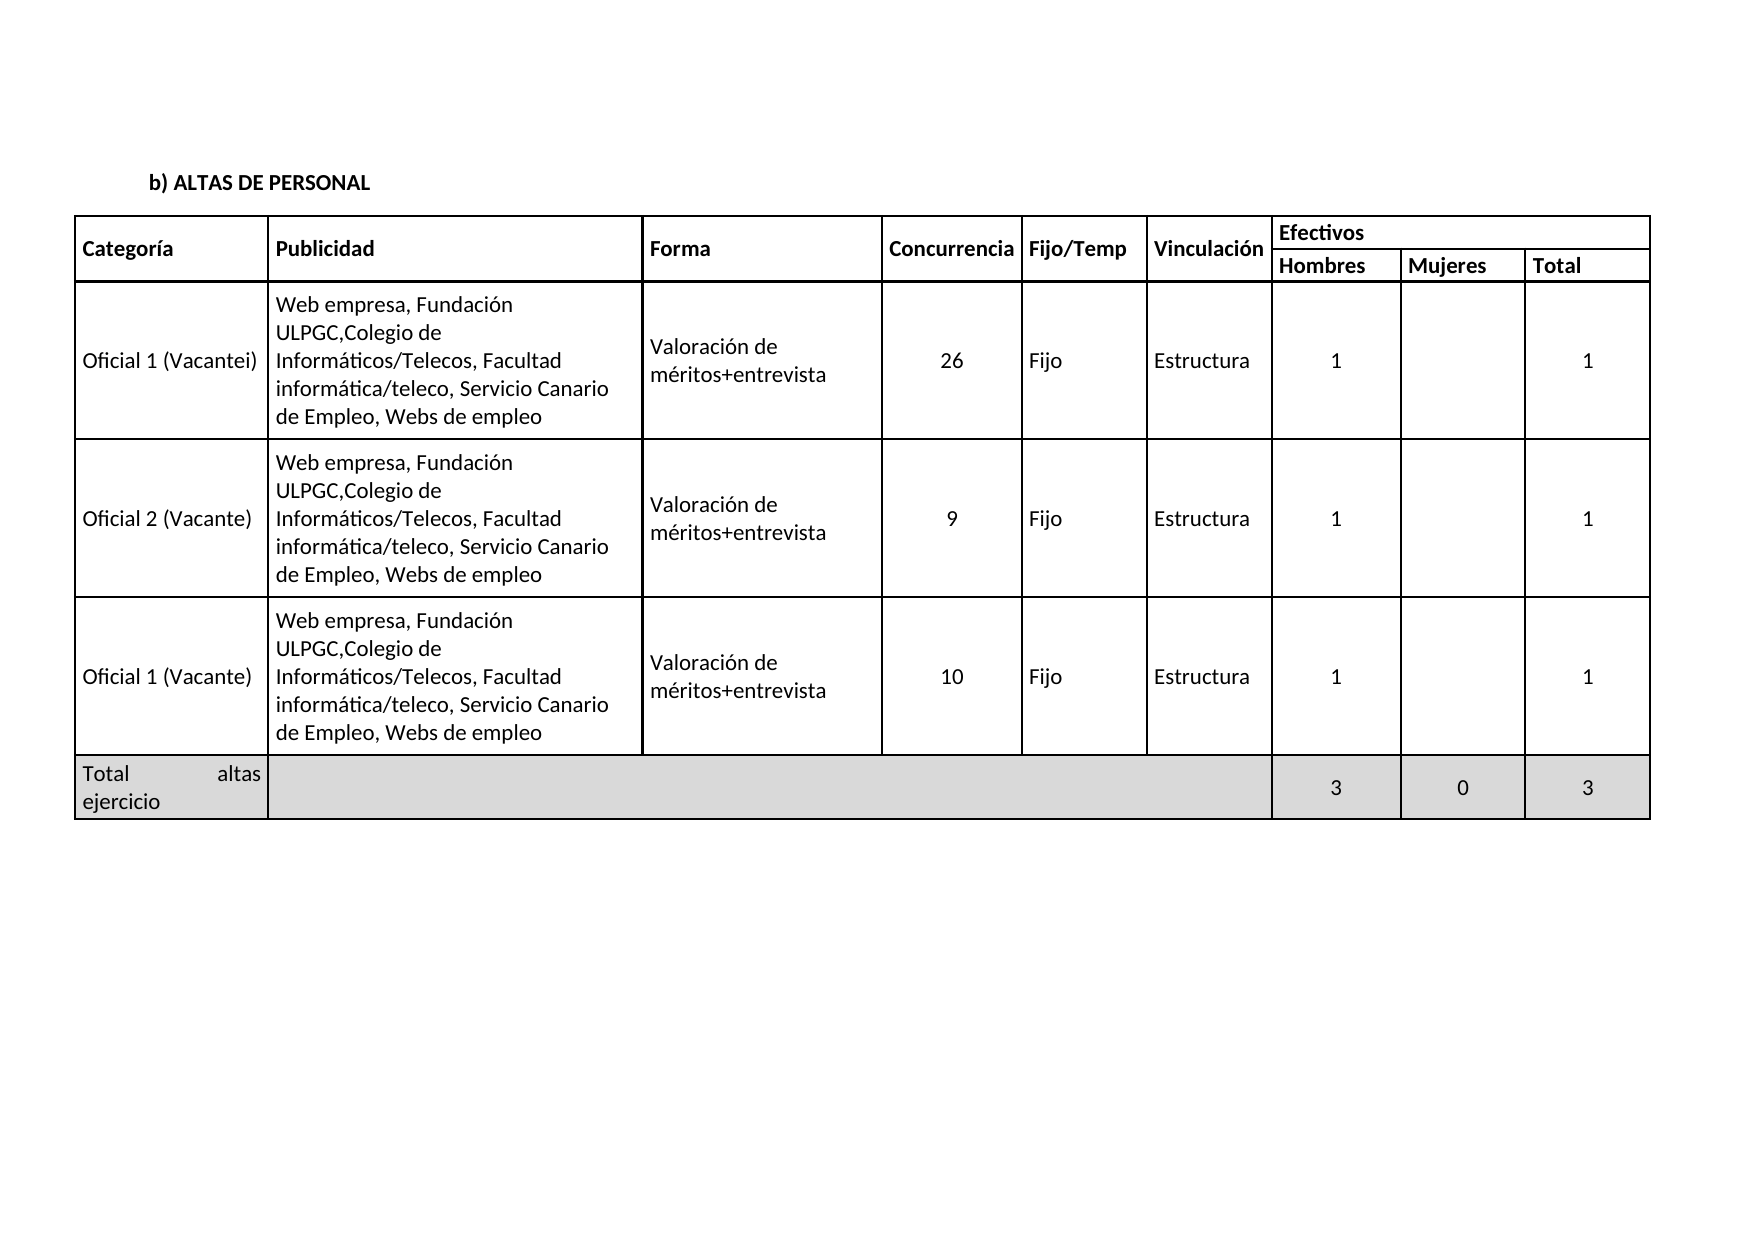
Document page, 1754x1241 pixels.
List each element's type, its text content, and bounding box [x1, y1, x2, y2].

table_cell 1 [1526, 598, 1649, 754]
table_header Efectivos [1273, 217, 1649, 247]
table_cell 10 [883, 598, 1021, 754]
table_cell Web empresa, Fundación ULPGC,Colegio de Informáticos/Telecos, Facultad informática/teleco, Servicio Canario de Empleo, Webs de empleo [269, 283, 641, 438]
table_header Categoría [76, 217, 267, 280]
table_cell Valoración de méritos+entrevista [644, 440, 881, 596]
table_cell Hombres [1273, 250, 1400, 280]
table_header Fijo/Temp [1023, 217, 1146, 280]
table_cell Fijo [1023, 283, 1146, 438]
table_header Concurrencia [883, 217, 1021, 280]
table_cell Oficial 2 (Vacante) [76, 440, 267, 596]
table_cell 1 [1273, 440, 1400, 596]
table_cell 3 [1526, 756, 1649, 818]
table_cell 0 [1402, 756, 1524, 818]
text b) ALTAS DE PERSONAL [75, 168, 1679, 196]
table_cell [269, 756, 1271, 818]
table_cell 1 [1273, 283, 1400, 438]
table_cell Oficial 1 (Vacante) [76, 598, 267, 754]
table_cell Fijo [1023, 598, 1146, 754]
table_cell Oficial 1 (Vacantei) [76, 283, 267, 438]
table_cell Fijo [1023, 440, 1146, 596]
table_cell Valoración de méritos+entrevista [644, 283, 881, 438]
table_cell [1402, 598, 1524, 754]
table_cell Web empresa, Fundación ULPGC,Colegio de Informáticos/Telecos, Facultad informática/teleco, Servicio Canario de Empleo, Webs de empleo [269, 440, 641, 596]
table_cell Total [1526, 250, 1649, 280]
table_cell Valoración de méritos+entrevista [644, 598, 881, 754]
table_cell Estructura [1148, 440, 1271, 596]
table_cell Estructura [1148, 283, 1271, 438]
table_header Vinculación [1148, 217, 1271, 280]
table_header Forma [644, 217, 881, 280]
table_cell 26 [883, 283, 1021, 438]
table_cell Estructura [1148, 598, 1271, 754]
table_cell 1 [1526, 440, 1649, 596]
table_cell Mujeres [1402, 250, 1524, 280]
table_cell 9 [883, 440, 1021, 596]
table_cell Web empresa, Fundación ULPGC,Colegio de Informáticos/Telecos, Facultad informática/teleco, Servicio Canario de Empleo, Webs de empleo [269, 598, 641, 754]
table_cell [1402, 283, 1524, 438]
table_cell 1 [1273, 598, 1400, 754]
table_cell 3 [1273, 756, 1400, 818]
table_cell [1402, 440, 1524, 596]
table_cell 1 [1526, 283, 1649, 438]
table_header Publicidad [269, 217, 641, 280]
table_cell Total altas ejercicio [76, 756, 267, 818]
